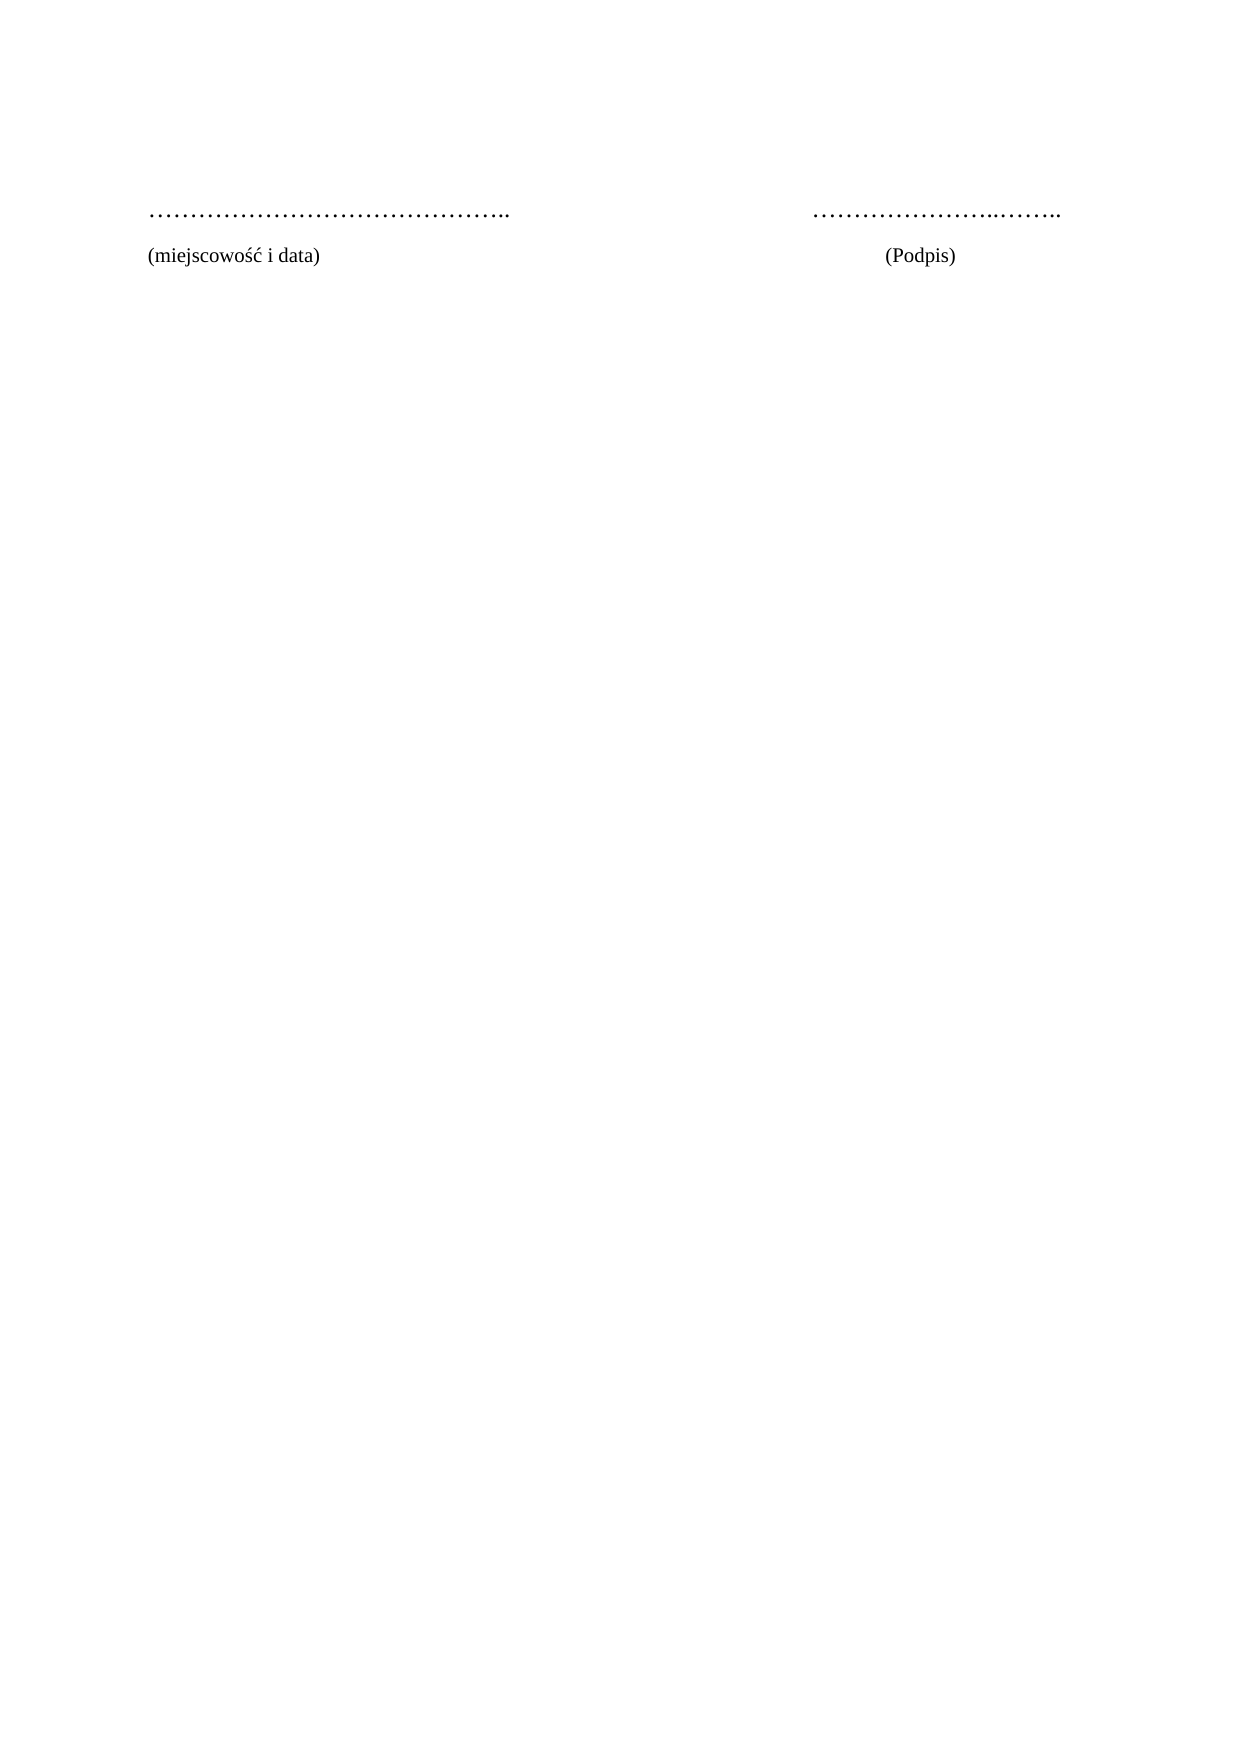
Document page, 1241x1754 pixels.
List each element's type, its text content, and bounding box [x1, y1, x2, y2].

text …………………………………….. …………………..…….. [148, 194, 1093, 223]
text (miejscowość i data) (Podpis) [148, 239, 1093, 268]
